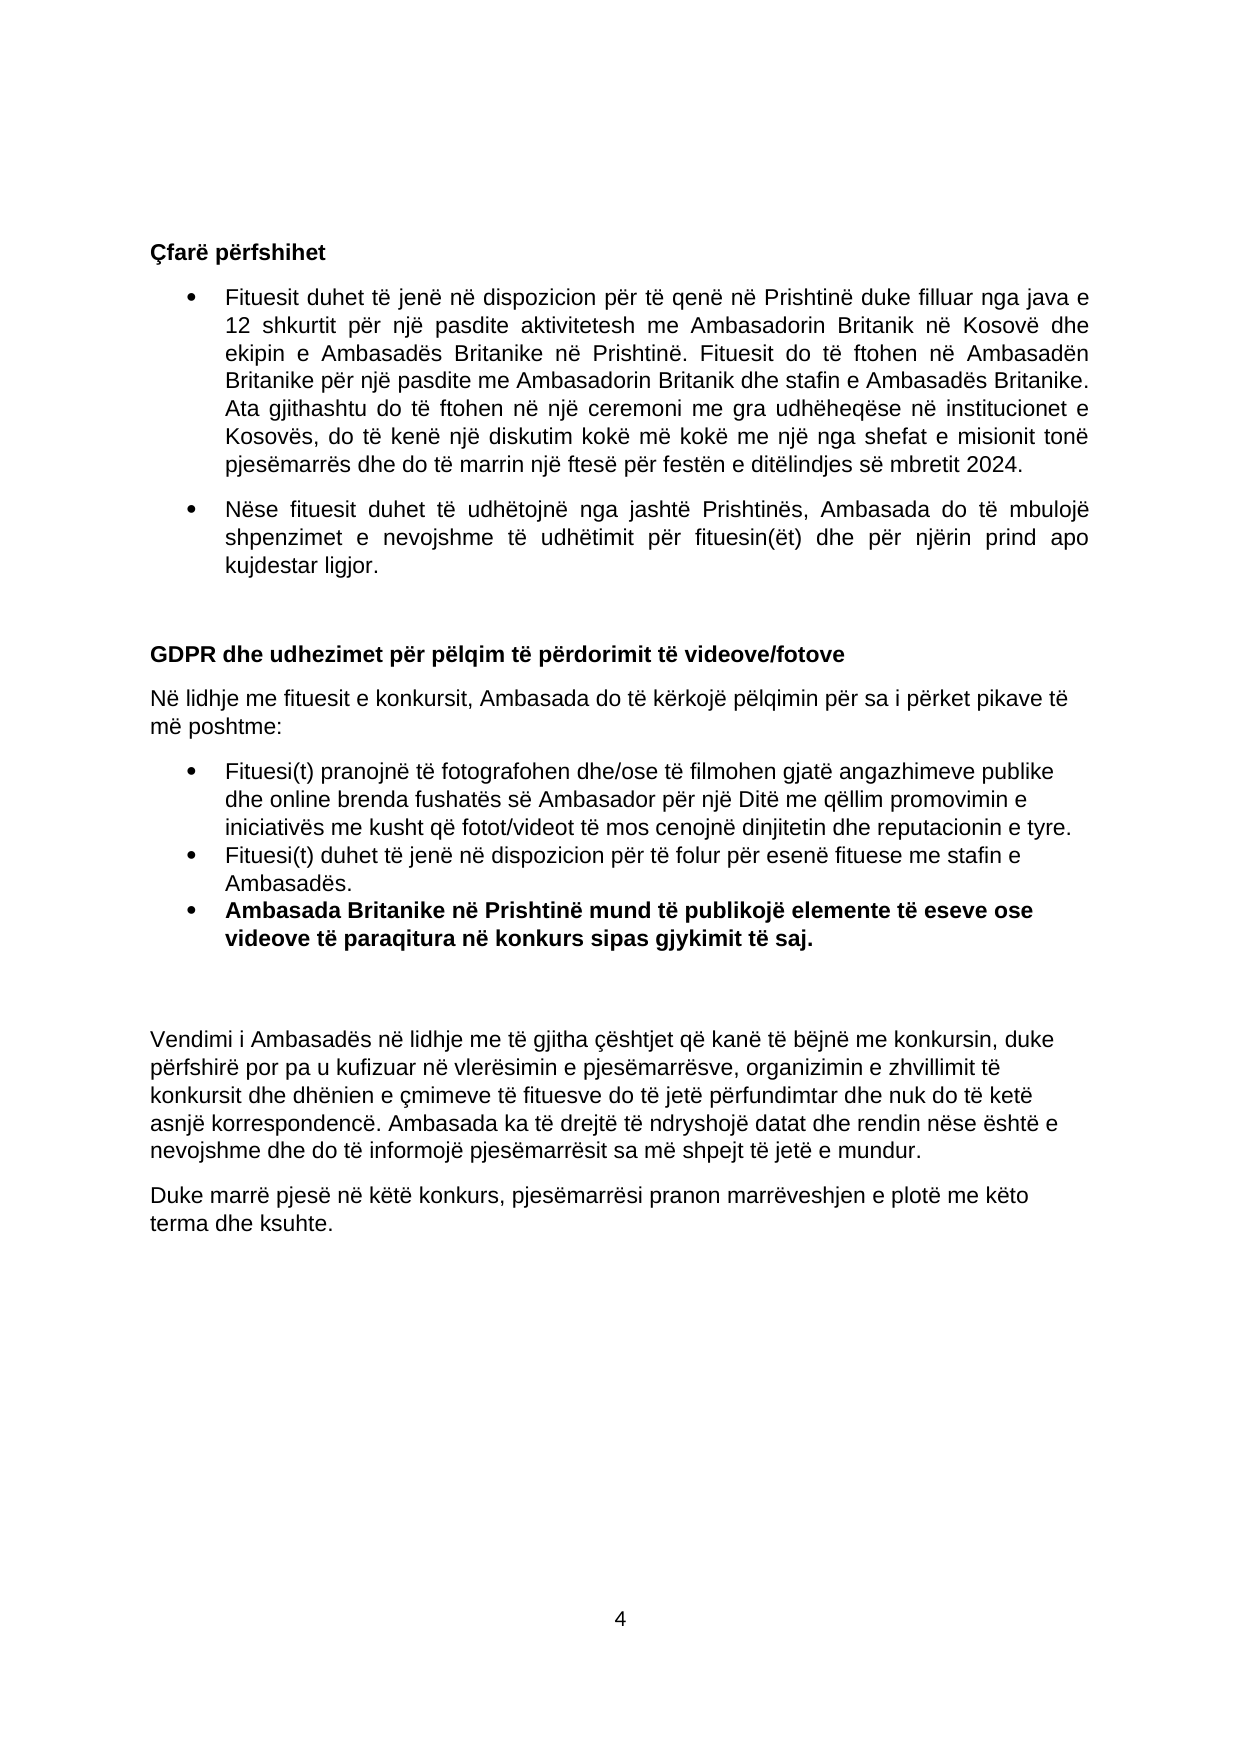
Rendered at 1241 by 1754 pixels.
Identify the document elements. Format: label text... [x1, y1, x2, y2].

list Fituesi(t) pranojnë të fotografohen dhe/ose të filmohen gjatë angazhimeve publike dhe online brenda fushatës së Ambasador për një Ditë me qëllim promovimin e iniciativës me kusht që fotot/videot të mos cenojnë dinjitetin dhe reputacionin e tyre. [187, 758, 1090, 840]
list Ambasada Britanike në Prishtinë mund të publikojë elemente të eseve ose videove të paraqitura në konkurs sipas gjykimit të saj. [187, 897, 1090, 952]
list Nëse fituesit duhet të udhëtojnë nga jashtë Prishtinës, Ambasada do të mbulojë shpenzimet e nevojshme të udhëtimit për fituesin(ët) dhe për njërin prind apo kujdestar ligjor. [187, 496, 1090, 578]
text Në lidhje me fituesit e konkursit, Ambasada do të kërkojë pëlqimin për sa i pёrket pikave tё më poshtme: [150, 685, 1090, 740]
text GDPR dhe udhezimet pёr pёlqim tё pёrdorimit tё videove/fotove [150, 641, 1090, 667]
text Duke marrë pjesë në këtë konkurs, pjesëmarrësi pranon marrëveshjen e plotë me këto terma dhe ksuhte. [150, 1182, 1090, 1236]
list Fituesi(t) duhet të jenë në dispozicion për të folur për esenë fituese me stafin e Ambasadës. [187, 842, 1090, 896]
text Vendimi i Ambasadës në lidhje me të gjitha çështjet që kanë të bëjnë me konkursin, duke përfshirë por pa u kufizuar në vlerësimin e pjesëmarrësve, organizimin e zhvillimit të konkursit dhe dhënien e çmimeve të fituesve do të jetë përfundimtar dhe nuk do të ketë asnjë korrespondencë. Ambasada ka të drejtë të ndryshojë datat dhe rendin nëse është e nevojshme dhe do të informojë pjesëmarrësit sa më shpejt të jetë e mundur. [150, 1026, 1090, 1164]
text Çfarë përfshihet [150, 239, 1090, 266]
list Fituesit duhet të jenë në dispozicion për të qenë në Prishtinë duke filluar nga java e 12 shkurtit për një pasdite aktivitetesh me Ambasadorin Britanik në Kosovë dhe ekipin e Ambasadës Britanike në Prishtinë. Fituesit do të ftohen në Ambasadën Britanike për një pasdite me Ambasadorin Britanik dhe stafin e Ambasadës Britanike. Ata gjithashtu do të ftohen në një ceremoni me gra udhëheqëse në institucionet e Kosovës, do të kenë një diskutim kokë më kokë me një nga shefat e misionit tonë pjesëmarrës dhe do të marrin një ftesë për festën e ditëlindjes së mbretit 2024. [187, 284, 1090, 478]
